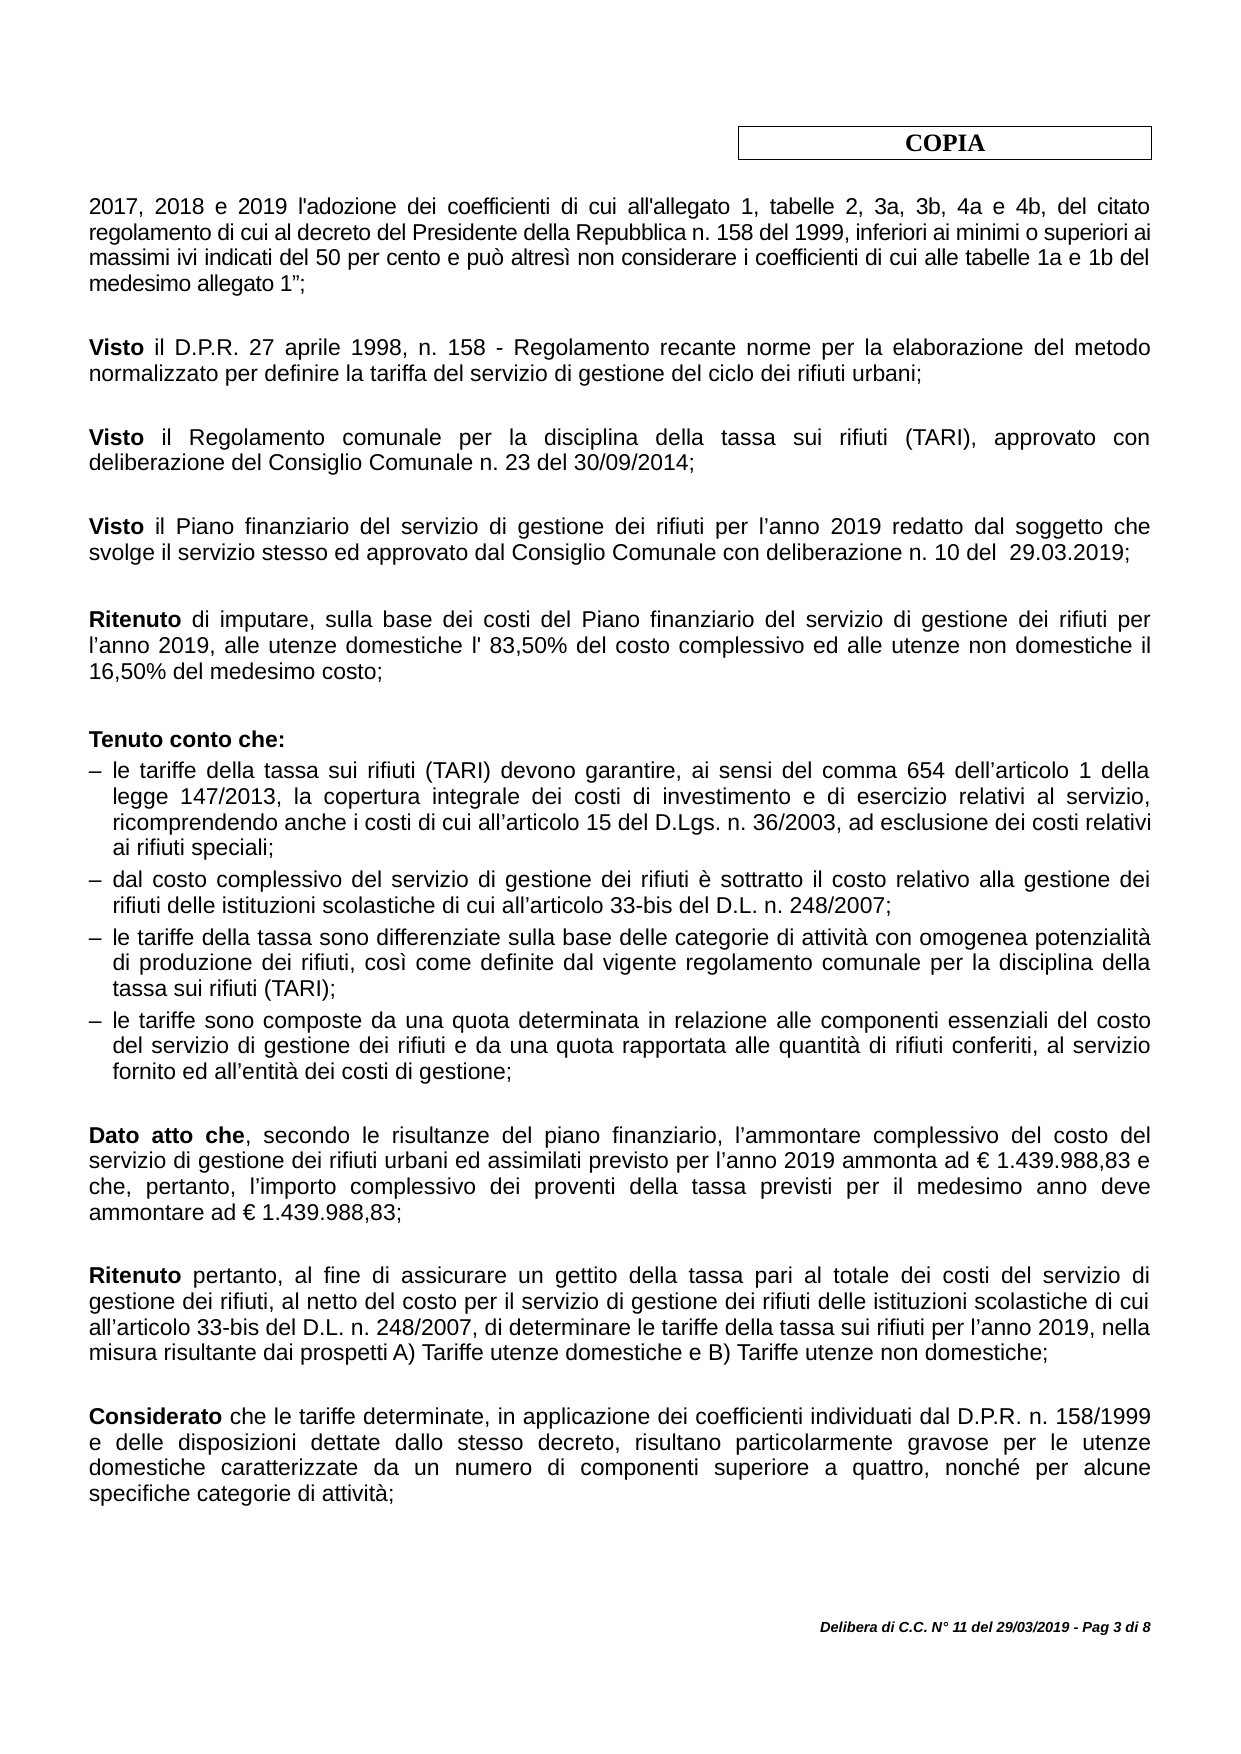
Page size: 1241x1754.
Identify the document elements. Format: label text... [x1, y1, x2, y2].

text Visto il Regolamento comunale per la disciplina della tassa sui rifiuti (TARI), approvato con deliberazione del Consiglio Comunale n. 23 del 30/09/2014; [88, 424, 1152, 475]
text Considerato che le tariffe determinate, in applicazione dei coefficienti individuati dal D.P.R. n. 158/1999 e delle disposizioni dettate dallo stesso decreto, risultano particolarmente gravose per le utenze domestiche caratterizzate da un numero di componenti superiore a quattro, nonché per alcune specifiche categorie di attività; [88, 1404, 1152, 1506]
text Ritenuto di imputare, sulla base dei costi del Piano finanziario del servizio di gestione dei rifiuti per l’anno 2019, alle utenze domestiche l' 83,50% del costo complessivo ed alle utenze non domestiche il 16,50% del medesimo costo; [88, 607, 1152, 684]
text 2017, 2018 e 2019 l'adozione dei coefficienti di cui all'allegato 1, tabelle 2, 3a, 3b, 4a e 4b, del citato regolamento di cui al decreto del Presidente della Repubblica n. 158 del 1999, inferiori ai minimi o superiori ai massimi ivi indicati del 50 per cento e può altresì non considerare i coefficienti di cui alle tabelle 1a e 1b del medesimo allegato 1”; [88, 193, 1152, 296]
text – le tariffe sono composte da una quota determinata in relazione alle componenti essenziali del costo del servizio di gestione dei rifiuti e da una quota rapportata alle quantità di rifiuti conferiti, al servizio fornito ed all’entità dei costi di gestione; [88, 1007, 1152, 1084]
text Visto il Piano finanziario del servizio di gestione dei rifiuti per l’anno 2019 redatto dal soggetto che svolge il servizio stesso ed approvato dal Consiglio Comunale con deliberazione n. 10 del 29.03.2019; [88, 513, 1152, 565]
text Tenuto conto che: [88, 726, 1152, 752]
text – dal costo complessivo del servizio di gestione dei rifiuti è sottratto il costo relativo alla gestione dei rifiuti delle istituzioni scolastiche di cui all’articolo 33-bis del D.L. n. 248/2007; [88, 867, 1152, 918]
text – le tariffe della tassa sui rifiuti (TARI) devono garantire, ai sensi del comma 654 dell’articolo 1 della legge 147/2013, la copertura integrale dei costi di investimento e di esercizio relativi al servizio, ricomprendendo anche i costi di cui all’articolo 15 del D.Lgs. n. 36/2003, ad esclusione dei costi relativi ai rifiuti speciali; [88, 758, 1152, 861]
text Ritenuto pertanto, al fine di assicurare un gettito della tassa pari al totale dei costi del servizio di gestione dei rifiuti, al netto del costo per il servizio di gestione dei rifiuti delle istituzioni scolastiche di cui all’articolo 33-bis del D.L. n. 248/2007, di determinare le tariffe della tassa sui rifiuti per l’anno 2019, nella misura risultante dai prospetti A) Tariffe utenze domestiche e B) Tariffe utenze non domestiche; [88, 1263, 1152, 1366]
text Dato atto che, secondo le risultanze del piano finanziario, l’ammontare complessivo del costo del servizio di gestione dei rifiuti urbani ed assimilati previsto per l’anno 2019 ammonta ad € 1.439.988,83 e che, pertanto, l’importo complessivo dei proventi della tassa previsti per il medesimo anno deve ammontare ad € 1.439.988,83; [88, 1122, 1152, 1225]
text – le tariffe della tassa sono differenziate sulla base delle categorie di attività con omogenea potenzialità di produzione dei rifiuti, così come definite dal vigente regolamento comunale per la disciplina della tassa sui rifiuti (TARI); [88, 924, 1152, 1001]
text Visto il D.P.R. 27 aprile 1998, n. 158 - Regolamento recante norme per la elaborazione del metodo normalizzato per definire la tariffa del servizio di gestione del ciclo dei rifiuti urbani; [88, 335, 1152, 386]
